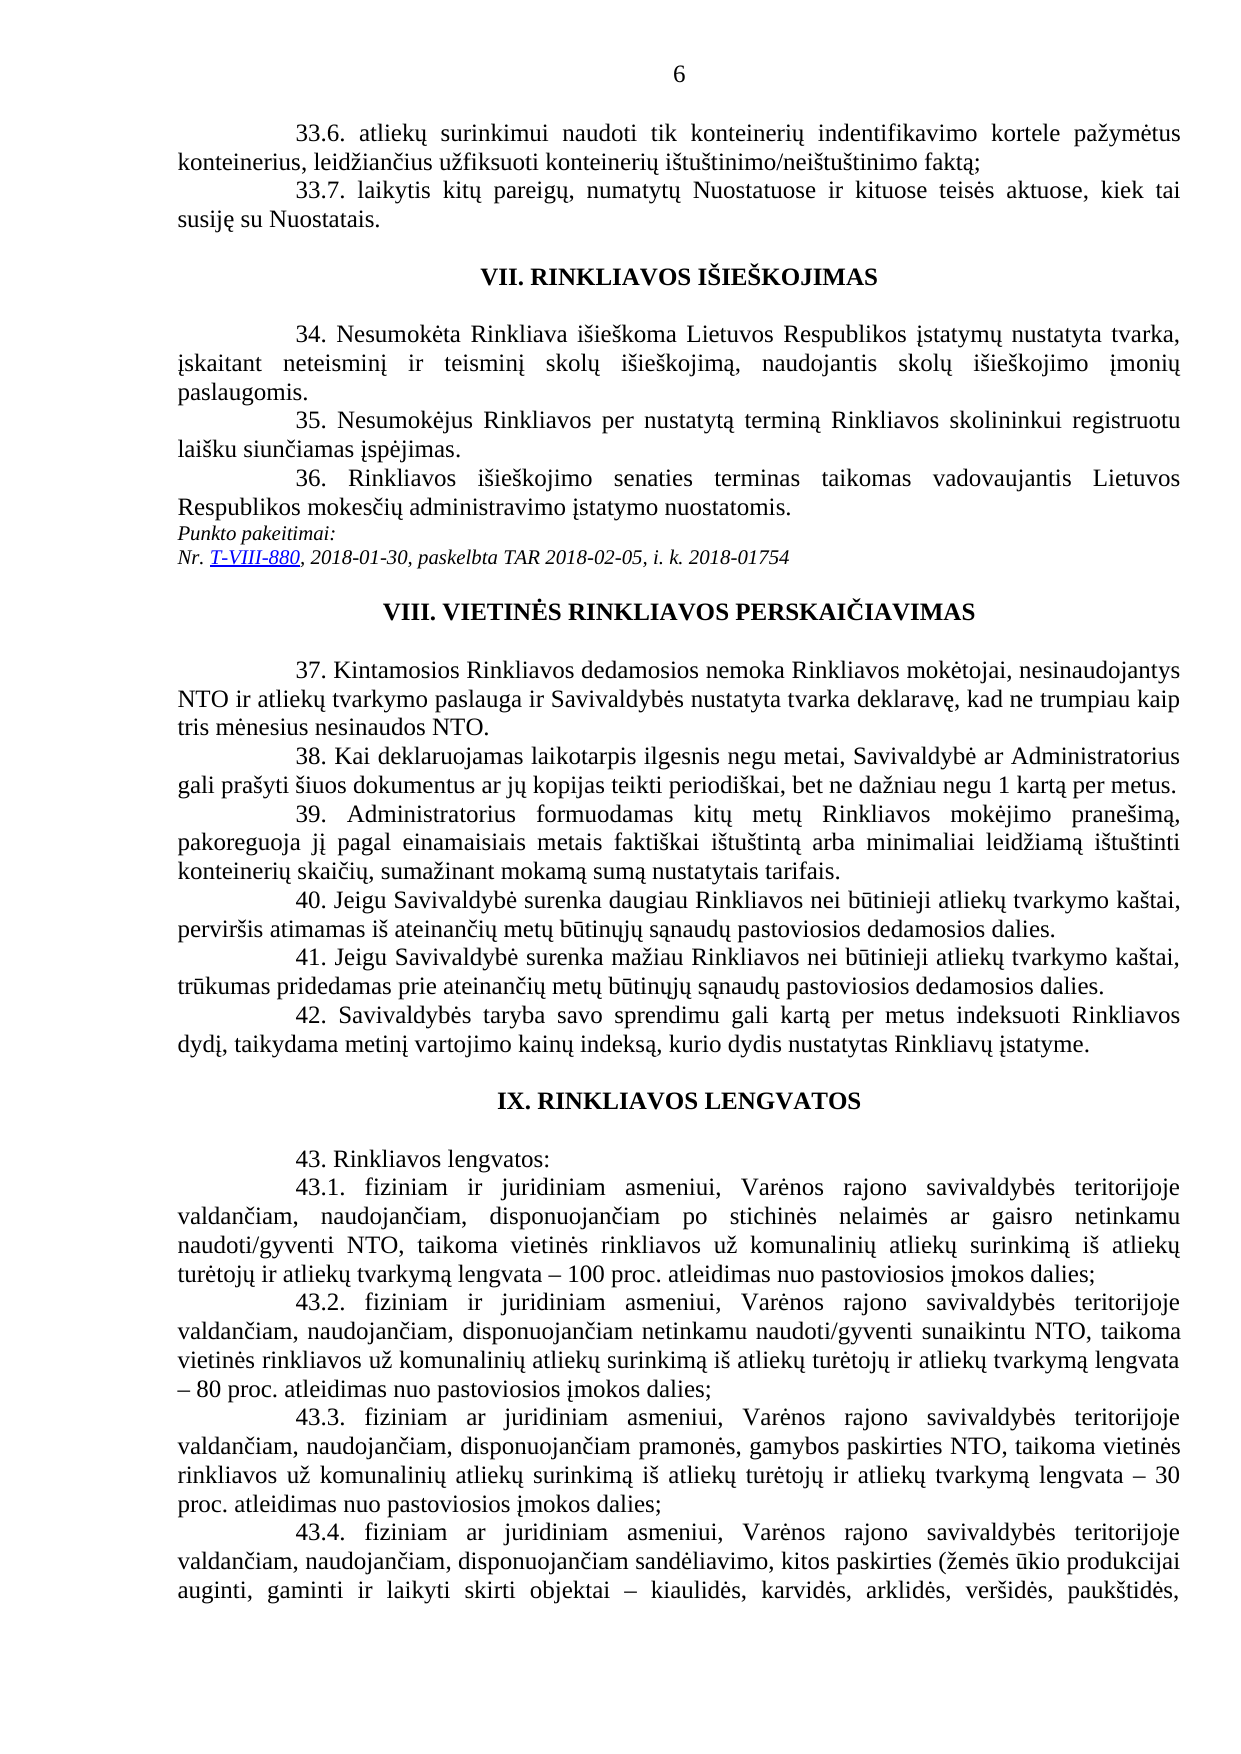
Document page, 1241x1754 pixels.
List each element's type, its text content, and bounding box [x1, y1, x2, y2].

text Punkto pakeitimai: [177, 521, 1181, 545]
text VII. RINKLIAVOS IŠIEŠKOJIMAS [177, 262, 1181, 291]
text 43. Rinkliavos lengvatos: [177, 1144, 1181, 1172]
text 39. Administratorius formuodamas kitų metų Rinkliavos mokėjimo pranešimą, pakoreguoja jį pagal einamaisiais metais faktiškai ištuštintą arba minimaliai leidžiamą ištuštinti konteinerių skaičių, sumažinant mokamą sumą nustatytais tarifais. [177, 799, 1181, 885]
text Nr. T-VIII-880, 2018-01-30, paskelbta TAR 2018-02-05, i. k. 2018-01754 [177, 545, 1181, 569]
text 43.1. fiziniam ir juridiniam asmeniui, Varėnos rajono savivaldybės teritorijoje valdančiam, naudojančiam, disponuojančiam po stichinės nelaimės ar gaisro netinkamu naudoti/gyventi NTO, taikoma vietinės rinkliavos už komunalinių atliekų surinkimą iš atliekų turėtojų ir atliekų tvarkymą lengvata – 100 proc. atleidimas nuo pastoviosios įmokos dalies; [177, 1172, 1181, 1287]
text 33.7. laikytis kitų pareigų, numatytų Nuostatuose ir kituose teisės aktuose, kiek tai susiję su Nuostatais. [177, 176, 1181, 233]
text 33.6. atliekų surinkimui naudoti tik konteinerių indentifikavimo kortele pažymėtus konteinerius, leidžiančius užfiksuoti konteinerių ištuštinimo/neištuštinimo faktą; [177, 118, 1181, 176]
text IX. RINKLIAVOS LENGVATOS [177, 1086, 1181, 1115]
text 41. Jeigu Savivaldybė surenka mažiau Rinkliavos nei būtinieji atliekų tvarkymo kaštai, trūkumas pridedamas prie ateinančių metų būtinųjų sąnaudų pastoviosios dedamosios dalies. [177, 942, 1181, 1000]
text VIII. VIETINĖS RINKLIAVOS PERSKAIČIAVIMAS [177, 597, 1181, 626]
text 36. Rinkliavos išieškojimo senaties terminas taikomas vadovaujantis Lietuvos Respublikos mokesčių administravimo įstatymo nuostatomis. [177, 463, 1181, 521]
text 38. Kai deklaruojamas laikotarpis ilgesnis negu metai, Savivaldybė ar Administratorius gali prašyti šiuos dokumentus ar jų kopijas teikti periodiškai, bet ne dažniau negu 1 kartą per metus. [177, 741, 1181, 799]
text 40. Jeigu Savivaldybė surenka daugiau Rinkliavos nei būtinieji atliekų tvarkymo kaštai, perviršis atimamas iš ateinančių metų būtinųjų sąnaudų pastoviosios dedamosios dalies. [177, 885, 1181, 942]
text 37. Kintamosios Rinkliavos dedamosios nemoka Rinkliavos mokėtojai, nesinaudojantys NTO ir atliekų tvarkymo paslauga ir Savivaldybės nustatyta tvarka deklaravę, kad ne trumpiau kaip tris mėnesius nesinaudos NTO. [177, 655, 1181, 741]
text 42. Savivaldybės taryba savo sprendimu gali kartą per metus indeksuoti Rinkliavos dydį, taikydama metinį vartojimo kainų indeksą, kurio dydis nustatytas Rinkliavų įstatyme. [177, 1000, 1181, 1057]
text 43.4. fiziniam ar juridiniam asmeniui, Varėnos rajono savivaldybės teritorijoje valdančiam, naudojančiam, disponuojančiam sandėliavimo, kitos paskirties (žemės ūkio produkcijai auginti, gaminti ir laikyti skirti objektai – kiaulidės, karvidės, arklidės, veršidės, paukštidės, [177, 1517, 1181, 1604]
text 43.3. fiziniam ar juridiniam asmeniui, Varėnos rajono savivaldybės teritorijoje valdančiam, naudojančiam, disponuojančiam pramonės, gamybos paskirties NTO, taikoma vietinės rinkliavos už komunalinių atliekų surinkimą iš atliekų turėtojų ir atliekų tvarkymą lengvata – 30 proc. atleidimas nuo pastoviosios įmokos dalies; [177, 1402, 1181, 1517]
text 43.2. fiziniam ir juridiniam asmeniui, Varėnos rajono savivaldybės teritorijoje valdančiam, naudojančiam, disponuojančiam netinkamu naudoti/gyventi sunaikintu NTO, taikoma vietinės rinkliavos už komunalinių atliekų surinkimą iš atliekų turėtojų ir atliekų tvarkymą lengvata – 80 proc. atleidimas nuo pastoviosios įmokos dalies; [177, 1287, 1181, 1402]
text 35. Nesumokėjus Rinkliavos per nustatytą terminą Rinkliavos skolininkui registruotu laišku siunčiamas įspėjimas. [177, 406, 1181, 463]
text 34. Nesumokėta Rinkliava išieškoma Lietuvos Respublikos įstatymų nustatyta tvarka, įskaitant neteisminį ir teisminį skolų išieškojimą, naudojantis skolų išieškojimo įmonių paslaugomis. [177, 319, 1181, 406]
